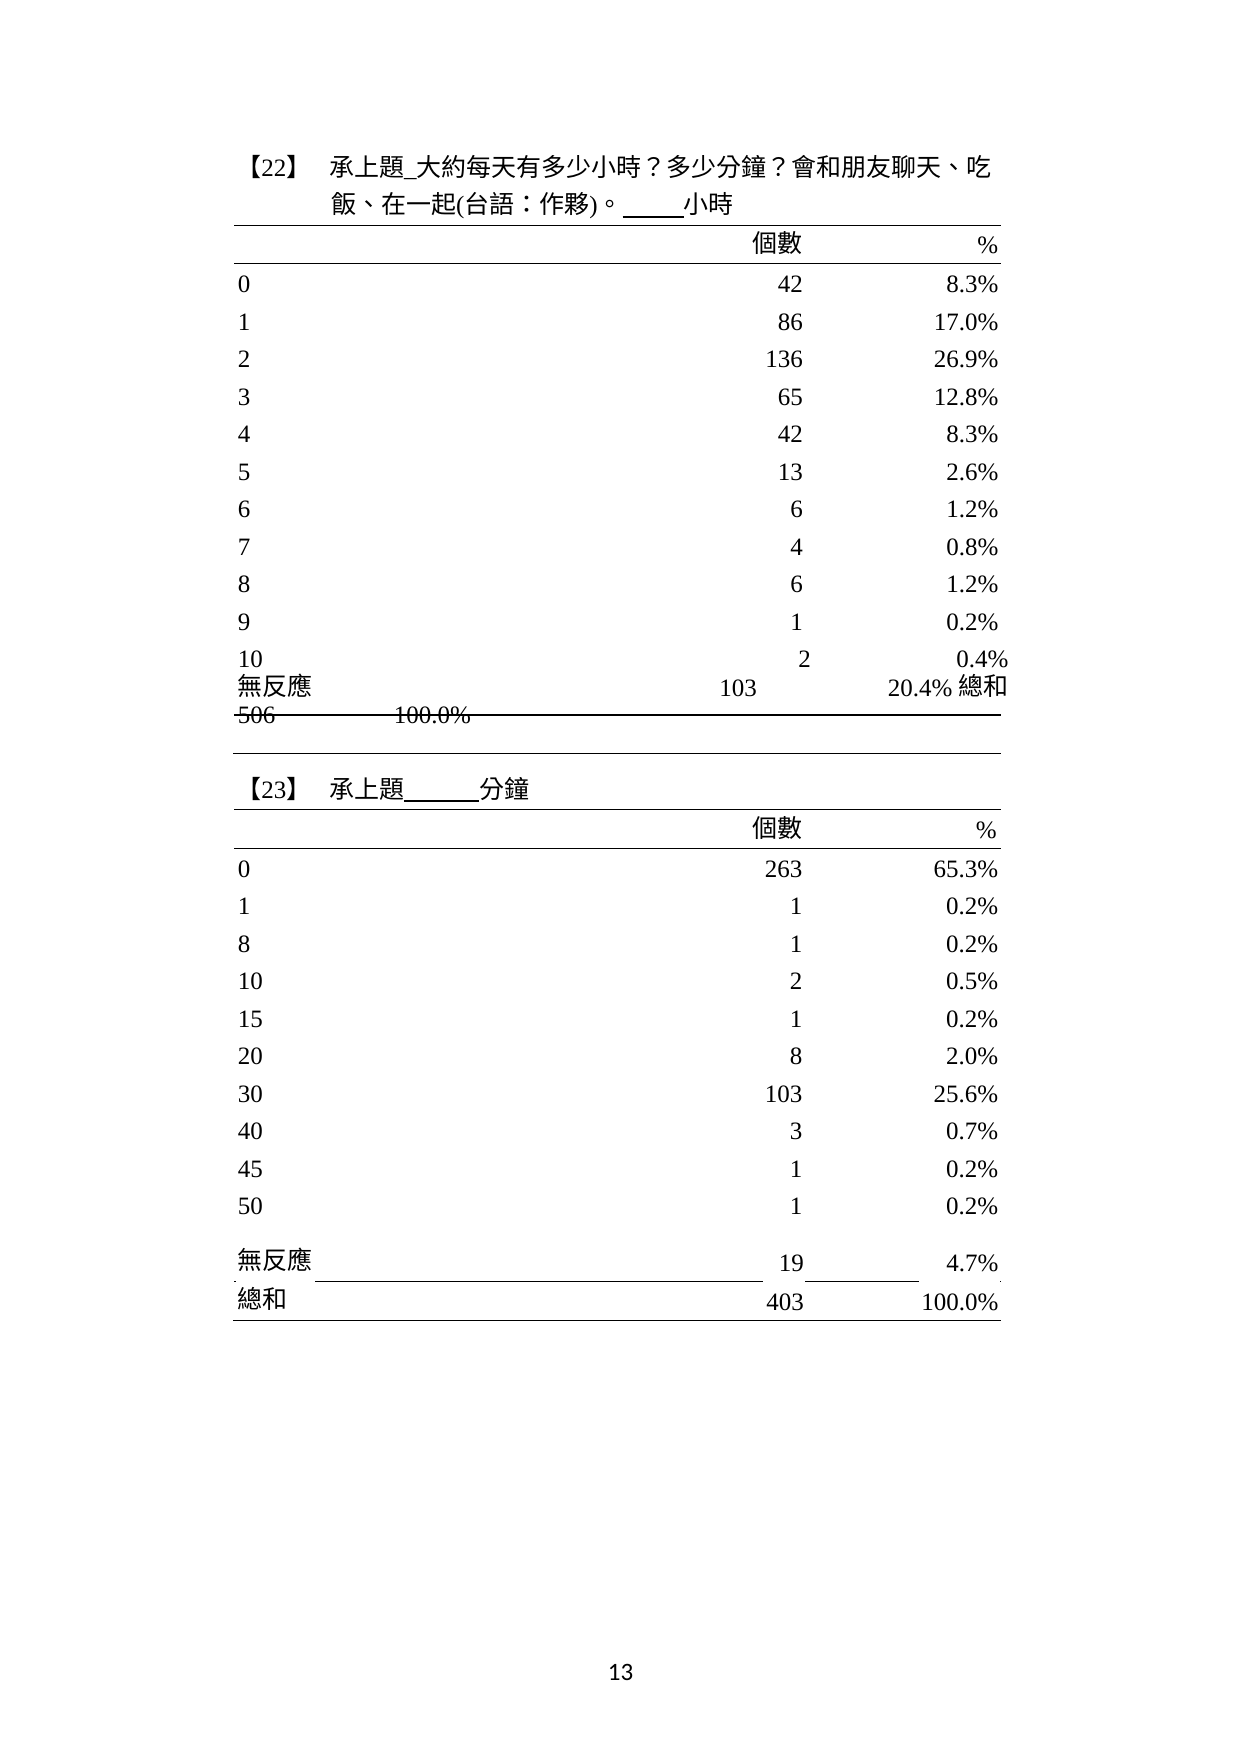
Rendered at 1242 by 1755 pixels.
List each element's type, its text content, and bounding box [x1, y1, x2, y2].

text 3 65 12.8% [238, 382, 1006, 410]
text 4 42 8.3% [238, 419, 1006, 448]
text 40 3 0.7% [238, 1116, 1069, 1145]
text 1 1 0.2% [238, 891, 1069, 920]
text 10 2 0.5% [238, 966, 1069, 995]
text 8 1 0.2% [238, 929, 1069, 957]
text 0 42 8.3% [238, 269, 1006, 298]
text 個數 % [753, 801, 1069, 843]
text 9 1 0.2% [238, 607, 1006, 635]
text 45 1 0.2% [238, 1154, 1069, 1182]
text 7 4 0.8% [238, 532, 1006, 560]
text 0 263 65.3% [238, 854, 1069, 882]
text 15 1 0.2% [238, 1004, 1069, 1032]
text 【23】 承上題 分鐘 [236, 772, 539, 805]
text 1 86 17.0% [238, 307, 1006, 335]
text 5 13 2.6% [238, 457, 1006, 485]
text 20 8 2.0% [238, 1041, 1069, 1070]
text 個數 % [753, 221, 1069, 259]
text 8 6 1.2% [238, 569, 1006, 598]
text 【22】 承上題_大約每天有多少小時？多少分鐘？會和朋友聊天、吃 飯、在一起(台語：作夥)。 小時 [236, 146, 1003, 221]
text 6 6 1.2% [238, 494, 1006, 523]
text 10 2 0.4% 無反應 103 20.4% 總和 506 100.0% [238, 648, 1008, 728]
text 30 103 25.6% [238, 1079, 1069, 1107]
text 50 1 0.2% [238, 1191, 1069, 1220]
text 2 136 26.9% [238, 344, 1006, 373]
